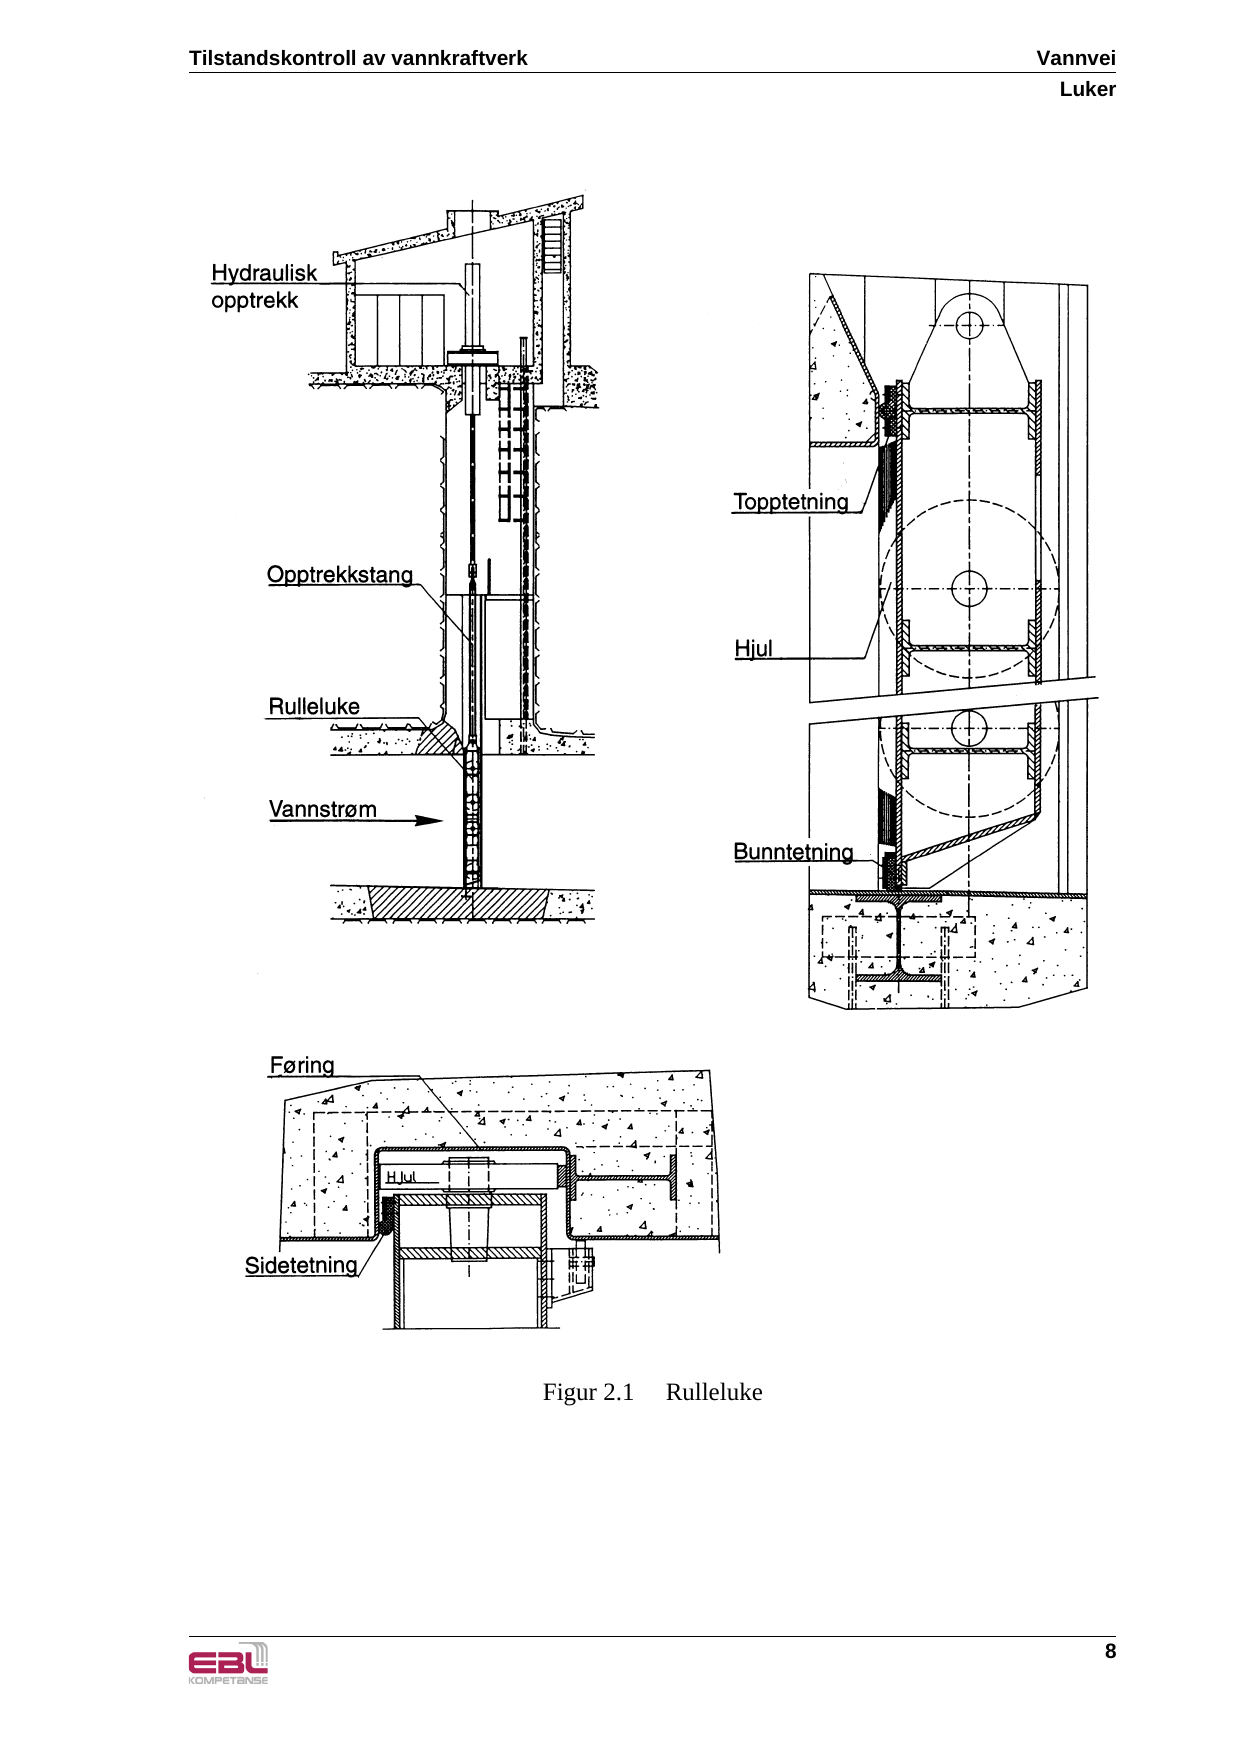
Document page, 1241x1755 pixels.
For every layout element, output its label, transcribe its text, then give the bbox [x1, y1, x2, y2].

text Figur 2.1 Rulleluke [189, 1377, 1116, 1406]
